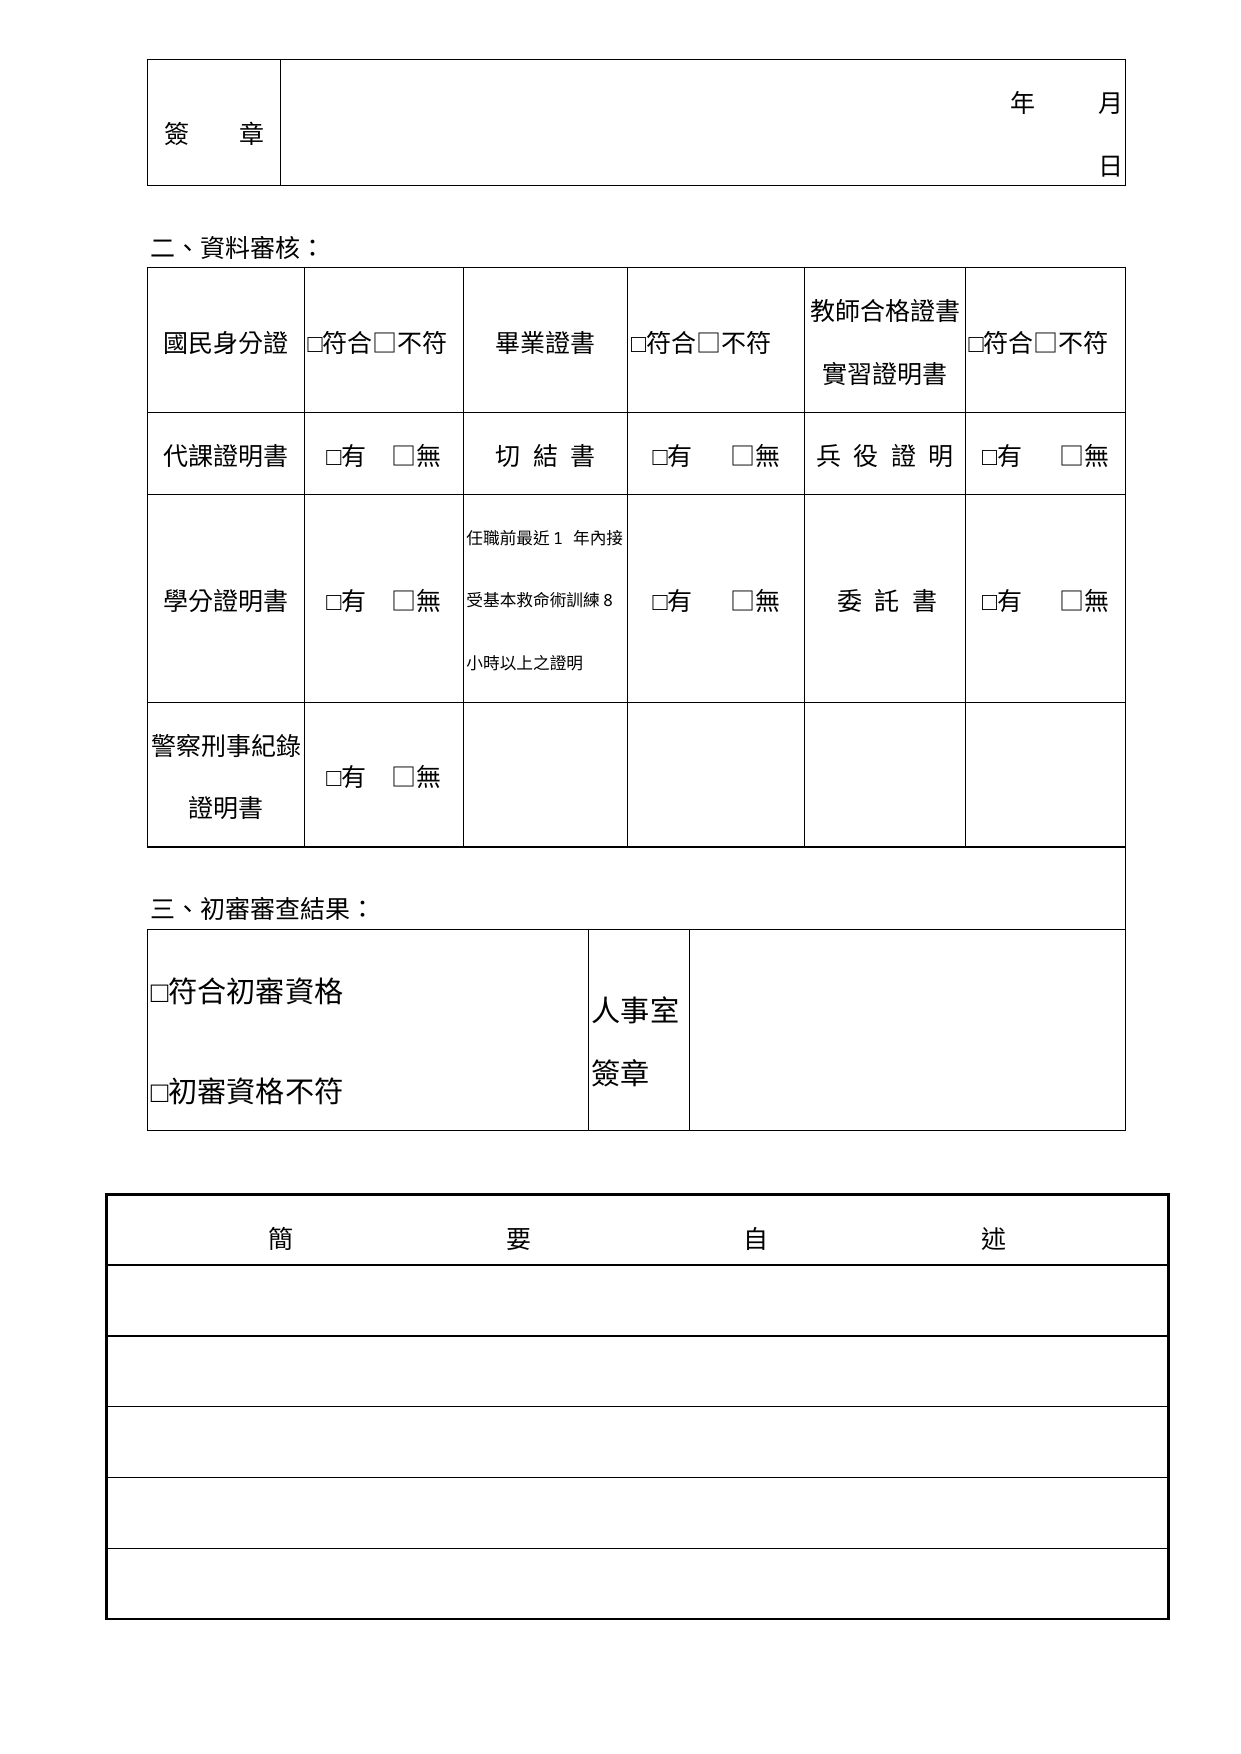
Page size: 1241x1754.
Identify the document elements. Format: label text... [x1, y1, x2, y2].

table_cell □符合初審資格 □初審資格不符 [148, 930, 588, 1130]
table_cell 學分證明書 [148, 495, 304, 702]
table_cell 國民身分證 [148, 268, 304, 412]
table_cell [108, 1337, 1167, 1406]
table_cell [108, 1407, 1167, 1477]
table_cell 代課證明書 [148, 413, 304, 494]
table_cell [108, 1478, 1167, 1547]
table_cell 兵 役 證 明 [805, 413, 965, 494]
table_cell 切 結 書 [464, 413, 627, 494]
table_cell □符合□不符 [966, 268, 1125, 412]
table_cell [108, 1549, 1167, 1618]
table_cell 警察刑事紀錄證明書 [148, 703, 304, 846]
table_cell □有 □無 [628, 413, 804, 494]
table_cell 三、初審審查結果： [148, 848, 1125, 929]
table_cell 簽 章 [148, 60, 280, 185]
table_header 簡 要 自 述 [108, 1196, 1167, 1264]
table_cell [108, 1266, 1167, 1335]
table_cell [690, 930, 1125, 1130]
table_cell □符合□不符 [628, 268, 804, 412]
table_cell □有 □無 [305, 495, 463, 702]
table_cell □有 □無 [966, 495, 1125, 702]
table_cell [464, 703, 627, 846]
table_cell 任職前最近1 年內接受基本救命術訓練8 小時以上之證明 [464, 495, 627, 702]
table_cell 年 月 日 [281, 60, 1125, 185]
table_cell 二、資料審核： [148, 186, 1126, 267]
table_cell [628, 703, 804, 846]
table_cell 教師合格證書實習證明書 [805, 268, 965, 412]
table_cell 人事室簽章 [589, 930, 689, 1130]
table_cell □有 □無 [966, 413, 1125, 494]
table_cell 畢業證書 [464, 268, 627, 412]
table_cell [805, 703, 965, 846]
table_cell 委 託 書 [805, 495, 965, 702]
table_cell □符合□不符 [305, 268, 463, 412]
table_cell □有 □無 [628, 495, 804, 702]
table_cell □有 □無 [305, 703, 463, 846]
table_cell □有 □無 [305, 413, 463, 494]
table_cell [966, 703, 1125, 846]
